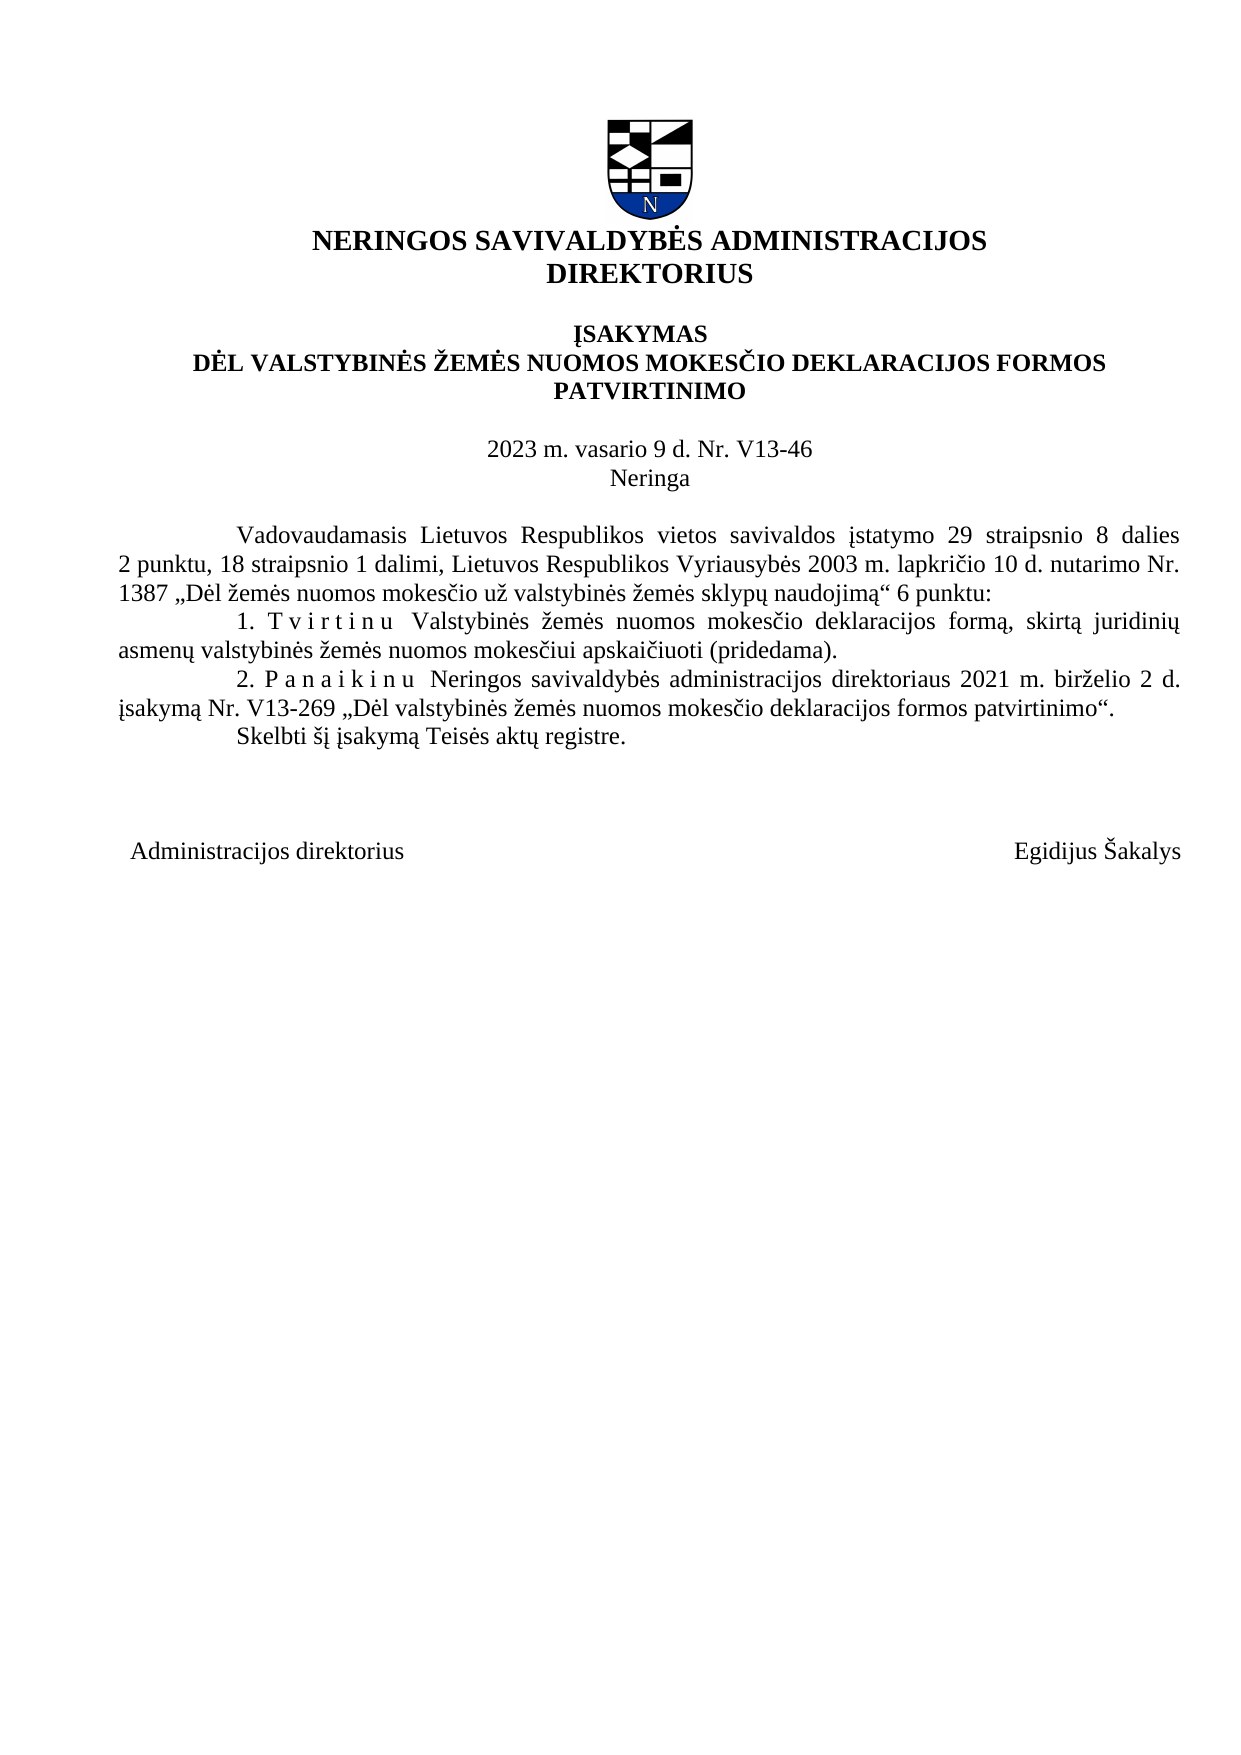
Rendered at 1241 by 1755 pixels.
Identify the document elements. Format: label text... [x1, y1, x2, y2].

text NERINGOS SAVIVALDYBĖS ADMINISTRACIJOS [118, 223, 1181, 257]
text DĖL valstybinės žemės nuomos mokesčio deklaracijos formos PATVIRTINIMO [118, 348, 1181, 405]
subtitle DIREKTORIUS [118, 257, 1181, 290]
text Neringa [118, 463, 1181, 491]
subtitle ĮSAKYMAS [99, 319, 1181, 348]
text 1. Tvirtinu Valstybinės žemės nuomos mokesčio deklaracijos formą, skirtą juridinių asmenų valstybinės žemės nuomos mokesčiui apskaičiuoti (pridedama). [118, 606, 1181, 664]
text Skelbti šį įsakymą Teisės aktų registre. [118, 721, 1181, 750]
text Vadovaudamasis Lietuvos Respublikos vietos savivaldos įstatymo 29 straipsnio 8 dalies 2 punktu, 18 straipsnio 1 dalimi, Lietuvos Respublikos Vyriausybės 2003 m. lapkričio 10 d. nutarimo Nr. 1387 „Dėl žemės nuomos mokesčio už valstybinės žemės sklypų naudojimą“ 6 punktu: [118, 520, 1181, 606]
text 2. Panaikinu Neringos savivaldybės administracijos direktoriaus 2021 m. birželio 2 d. įsakymą Nr. V13-269 „Dėl valstybinės žemės nuomos mokesčio deklaracijos formos patvirtinimo“. [118, 664, 1181, 721]
text 2023 m. vasario 9 d. Nr. V13-46 [118, 434, 1181, 463]
text Administracijos direktorius Egidijus Šakalys [59, 836, 1181, 865]
